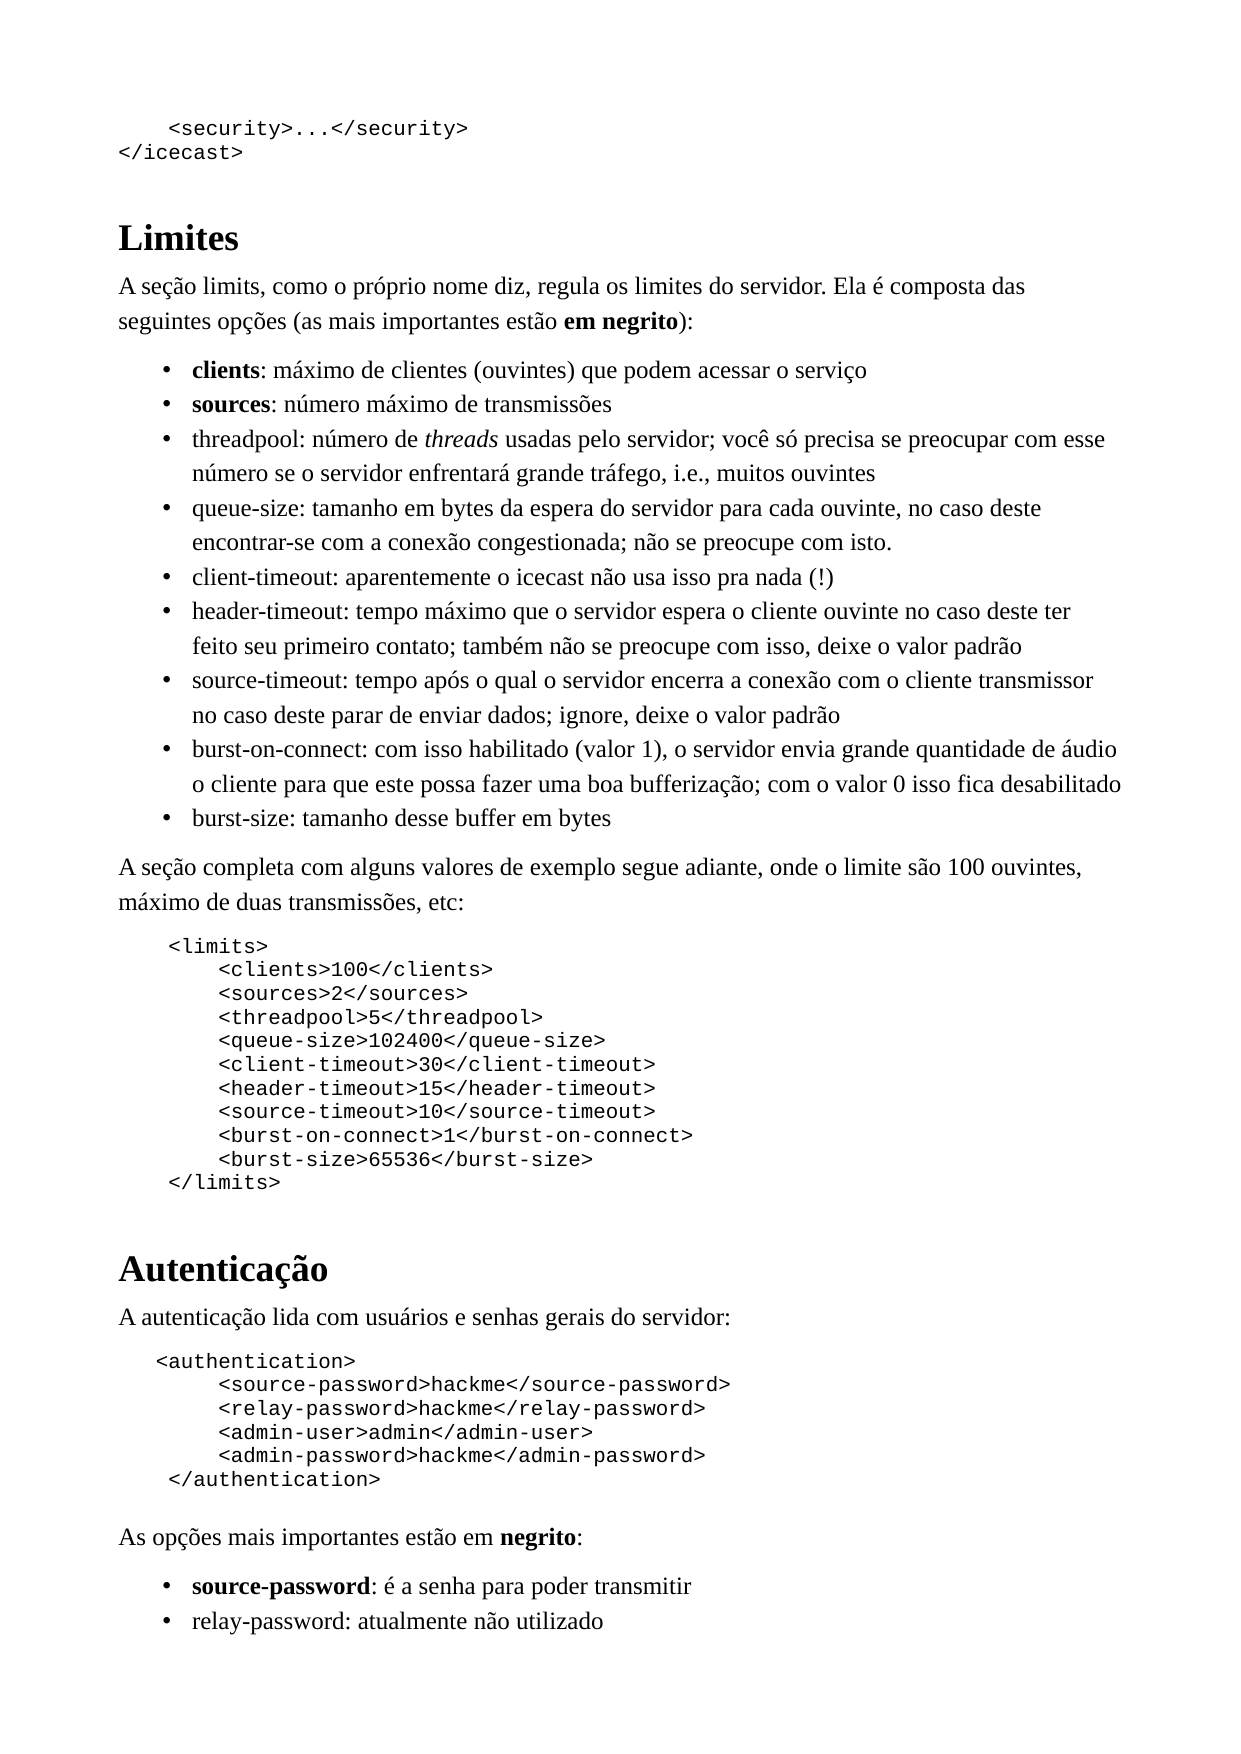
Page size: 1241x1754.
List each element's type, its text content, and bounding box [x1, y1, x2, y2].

subtitle Autenticação [118, 1246, 1122, 1289]
list source-timeout: tempo após o qual o servidor encerra a conexão com o cliente transmissor no caso deste parar de enviar dados; ignore, deixe o valor padrão [162, 665, 1122, 728]
subtitle Limites [118, 216, 1122, 259]
list relay-password: atualmente não utilizado [162, 1606, 1122, 1634]
text A seção completa com alguns valores de exemplo segue adiante, onde o limite são 100 ouvintes, máximo de duas transmissões, etc: [118, 852, 1122, 915]
text As opções mais importantes estão em negrito: [118, 1522, 1122, 1551]
list queue-size: tamanho em bytes da espera do servidor para cada ouvinte, no caso deste encontrar-se com a conexão congestionada; não se preocupe com isto. [162, 493, 1122, 556]
text <source-password>hackme</source-password> [118, 1374, 1122, 1398]
text <burst-size>65536</burst-size> [118, 1148, 1122, 1172]
list client-timeout: aparentemente o icecast não usa isso pra nada (!) [162, 562, 1122, 591]
text </icecast> [118, 142, 1122, 165]
text <admin-user>admin</admin-user> [118, 1422, 1122, 1445]
text </authentication> [118, 1469, 1122, 1493]
list burst-on-connect: com isso habilitado (valor 1), o servidor envia grande quantidade de áudio o cliente para que este possa fazer uma boa bufferização; com o valor 0 isso fica desabilitado [162, 734, 1122, 797]
text A seção limits, como o próprio nome diz, regula os limites do servidor. Ela é composta das seguintes opções (as mais importantes estão em negrito): [118, 271, 1122, 334]
text <admin-password>hackme</admin-password> [118, 1445, 1122, 1469]
text <limits> [118, 936, 1122, 959]
text <client-timeout>30</client-timeout> [118, 1054, 1122, 1078]
list threadpool: número de threads usadas pelo servidor; você só precisa se preocupar com esse número se o servidor enfrentará grande tráfego, i.e., muitos ouvintes [162, 424, 1122, 487]
text <burst-on-connect>1</burst-on-connect> [118, 1125, 1122, 1148]
text <sources>2</sources> [118, 983, 1122, 1007]
text <header-timeout>15</header-timeout> [118, 1078, 1122, 1101]
list header-timeout: tempo máximo que o servidor espera o cliente ouvinte no caso deste ter feito seu primeiro contato; também não se preocupe com isso, deixe o valor padrão [162, 596, 1122, 659]
text <authentication> [118, 1351, 1122, 1374]
list source-password: é a senha para poder transmitir [162, 1571, 1122, 1600]
text <relay-password>hackme</relay-password> [118, 1398, 1122, 1422]
text A autenticação lida com usuários e senhas gerais do servidor: [118, 1302, 1122, 1331]
text </limits> [118, 1172, 1122, 1196]
list clients: máximo de clientes (ouvintes) que podem acessar o serviço [162, 355, 1122, 384]
text <security>...</security> [118, 118, 1122, 142]
text <clients>100</clients> [118, 959, 1122, 983]
list burst-size: tamanho desse buffer em bytes [162, 803, 1122, 832]
text <source-timeout>10</source-timeout> [118, 1101, 1122, 1125]
text <threadpool>5</threadpool> [118, 1007, 1122, 1030]
text <queue-size>102400</queue-size> [118, 1030, 1122, 1054]
list sources: número máximo de transmissões [162, 389, 1122, 418]
